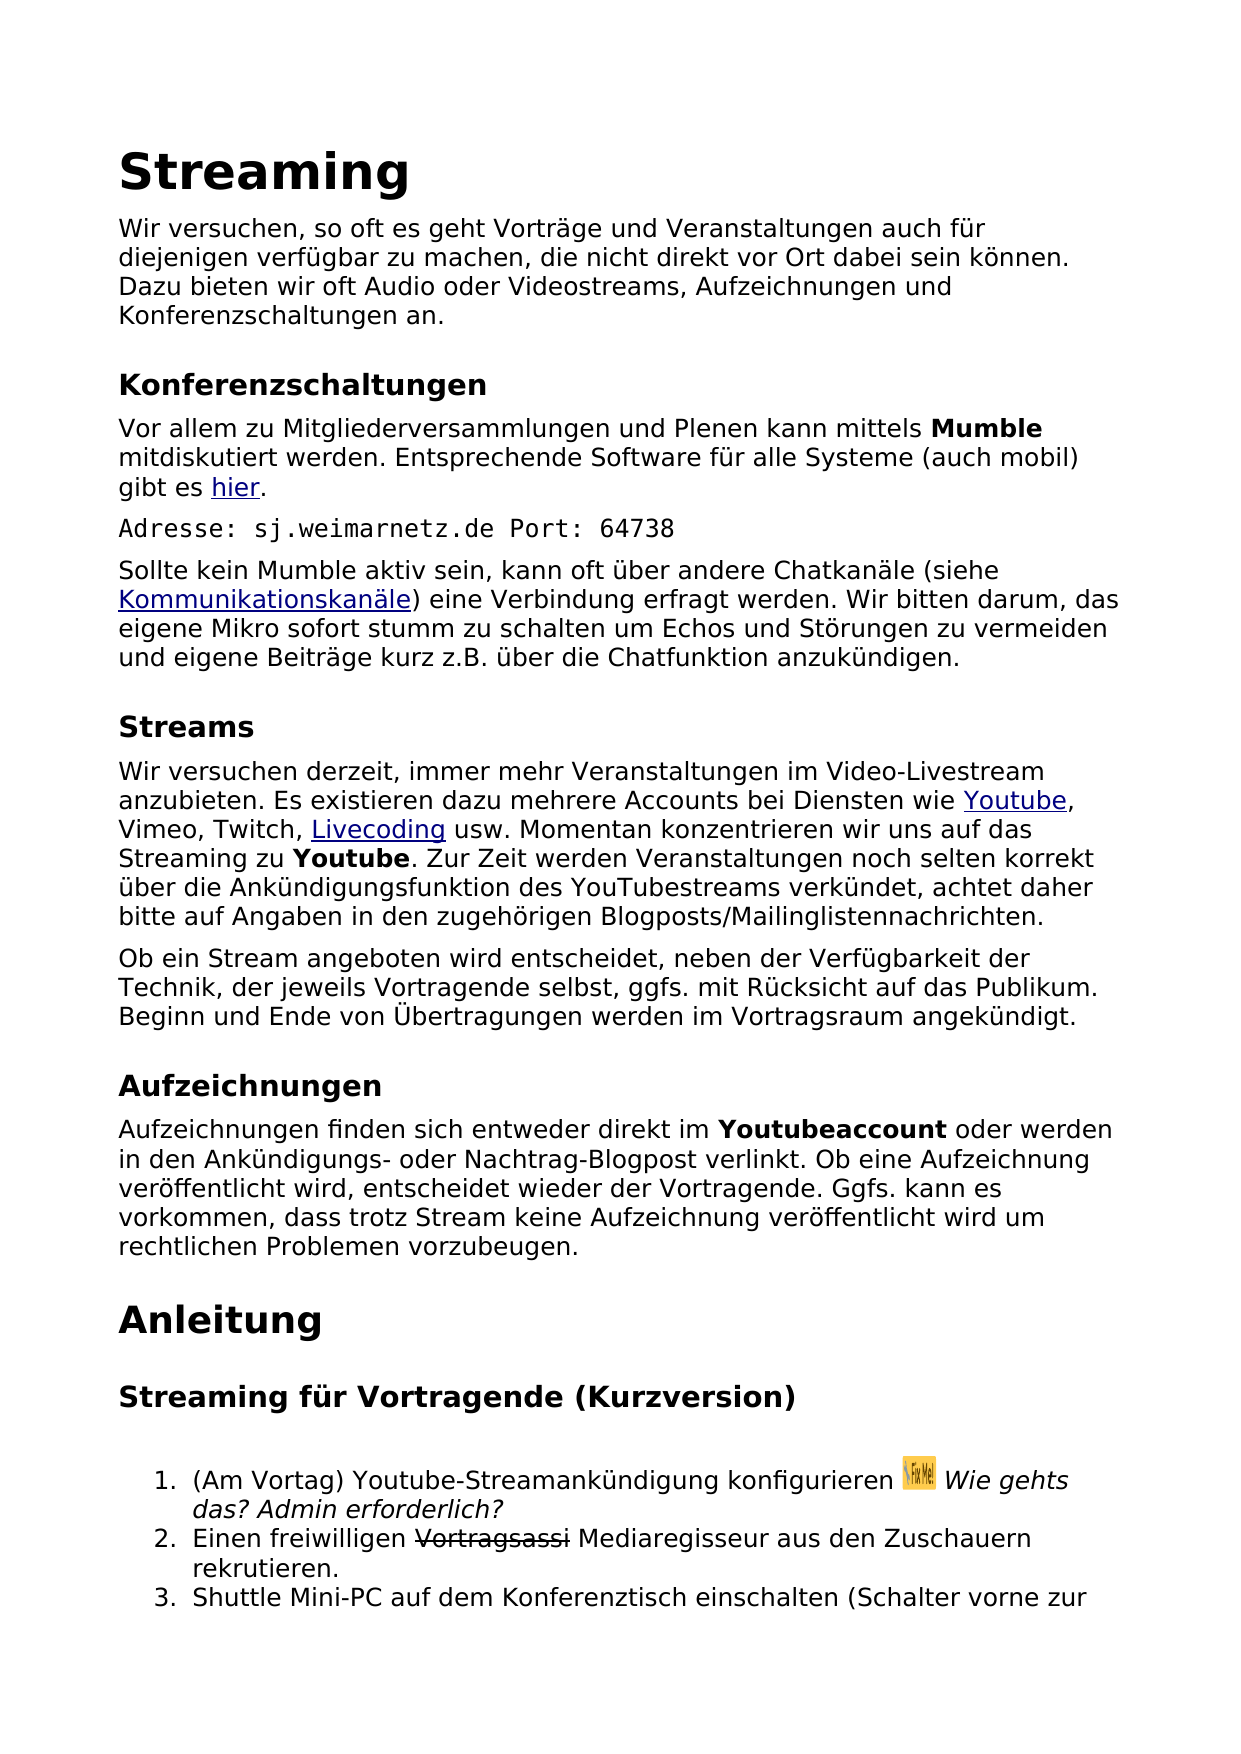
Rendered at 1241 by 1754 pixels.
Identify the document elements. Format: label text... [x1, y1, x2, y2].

list Shuttle Mini-PC auf dem Konferenztisch einschalten (Schalter vorne zur [177, 1583, 1122, 1612]
text Vor allem zu Mitgliederversammlungen und Plenen kann mittels Mumble mitdiskutiert werden. Entsprechende Software für alle Systeme (auch mobil) gibt es hier. [118, 414, 1122, 502]
subtitle Aufzeichnungen [118, 1069, 1122, 1103]
text Wir versuchen, so oft es geht Vorträge und Veranstaltungen auch für diejenigen verfügbar zu machen, die nicht direkt vor Ort dabei sein können. Dazu bieten wir oft Audio oder Videostreams, Aufzeichnungen und Konferenzschaltungen an. [118, 214, 1122, 331]
text Sollte kein Mumble aktiv sein, kann oft über andere Chatkanäle (siehe Kommunikationskanäle) eine Verbindung erfragt werden. Wir bitten darum, das eigene Mikro sofort stumm zu schalten um Echos und Störungen zu vermeiden und eigene Beiträge kurz z.B. über die Chatfunktion anzukündigen. [118, 556, 1122, 673]
text Adresse: sj.weimarnetz.de Port: 64738 [118, 514, 1122, 544]
list Einen freiwilligen Vortragsassi Mediaregisseur aus den Zuschauern rekrutieren. [177, 1525, 1122, 1583]
subtitle Streams [118, 710, 1122, 744]
text Ob ein Stream angeboten wird entscheidet, neben der Verfügbarkeit der Technik, der jeweils Vortragende selbst, ggfs. mit Rücksicht auf das Publikum. Beginn und Ende von Übertragungen werden im Vortragsraum angekündigt. [118, 944, 1122, 1032]
text Aufzeichnungen finden sich entweder direkt im Youtubeaccount oder werden in den Ankündigungs- oder Nachtrag-Blogpost verlinkt. Ob eine Aufzeichnung veröffentlicht wird, entscheidet wieder der Vortragende. Ggfs. kann es vorkommen, dass trotz Stream keine Aufzeichnung veröffentlicht wird um rechtlichen Problemen vorzubeugen. [118, 1116, 1122, 1262]
list (Am Vortag) Youtube-Streamankündigung konfigurieren Wie gehts das? Admin erforderlich? [177, 1456, 1122, 1525]
subtitle Anleitung [118, 1299, 1122, 1343]
text Wir versuchen derzeit, immer mehr Veranstaltungen im Video-Livestream anzubieten. Es existieren dazu mehrere Accounts bei Diensten wie Youtube, Vimeo, Twitch, Livecoding usw. Momentan konzentrieren wir uns auf das Streaming zu Youtube. Zur Zeit werden Veranstaltungen noch selten korrekt über die Ankündigungsfunktion des YouTubestreams verkündet, achtet daher bitte auf Angaben in den zugehörigen Blogposts/Mailinglistennachrichten. [118, 757, 1122, 932]
subtitle Streaming für Vortragende (Kurzversion) [118, 1380, 1122, 1414]
subtitle Streaming [118, 143, 1122, 201]
subtitle Konferenzschaltungen [118, 368, 1122, 402]
